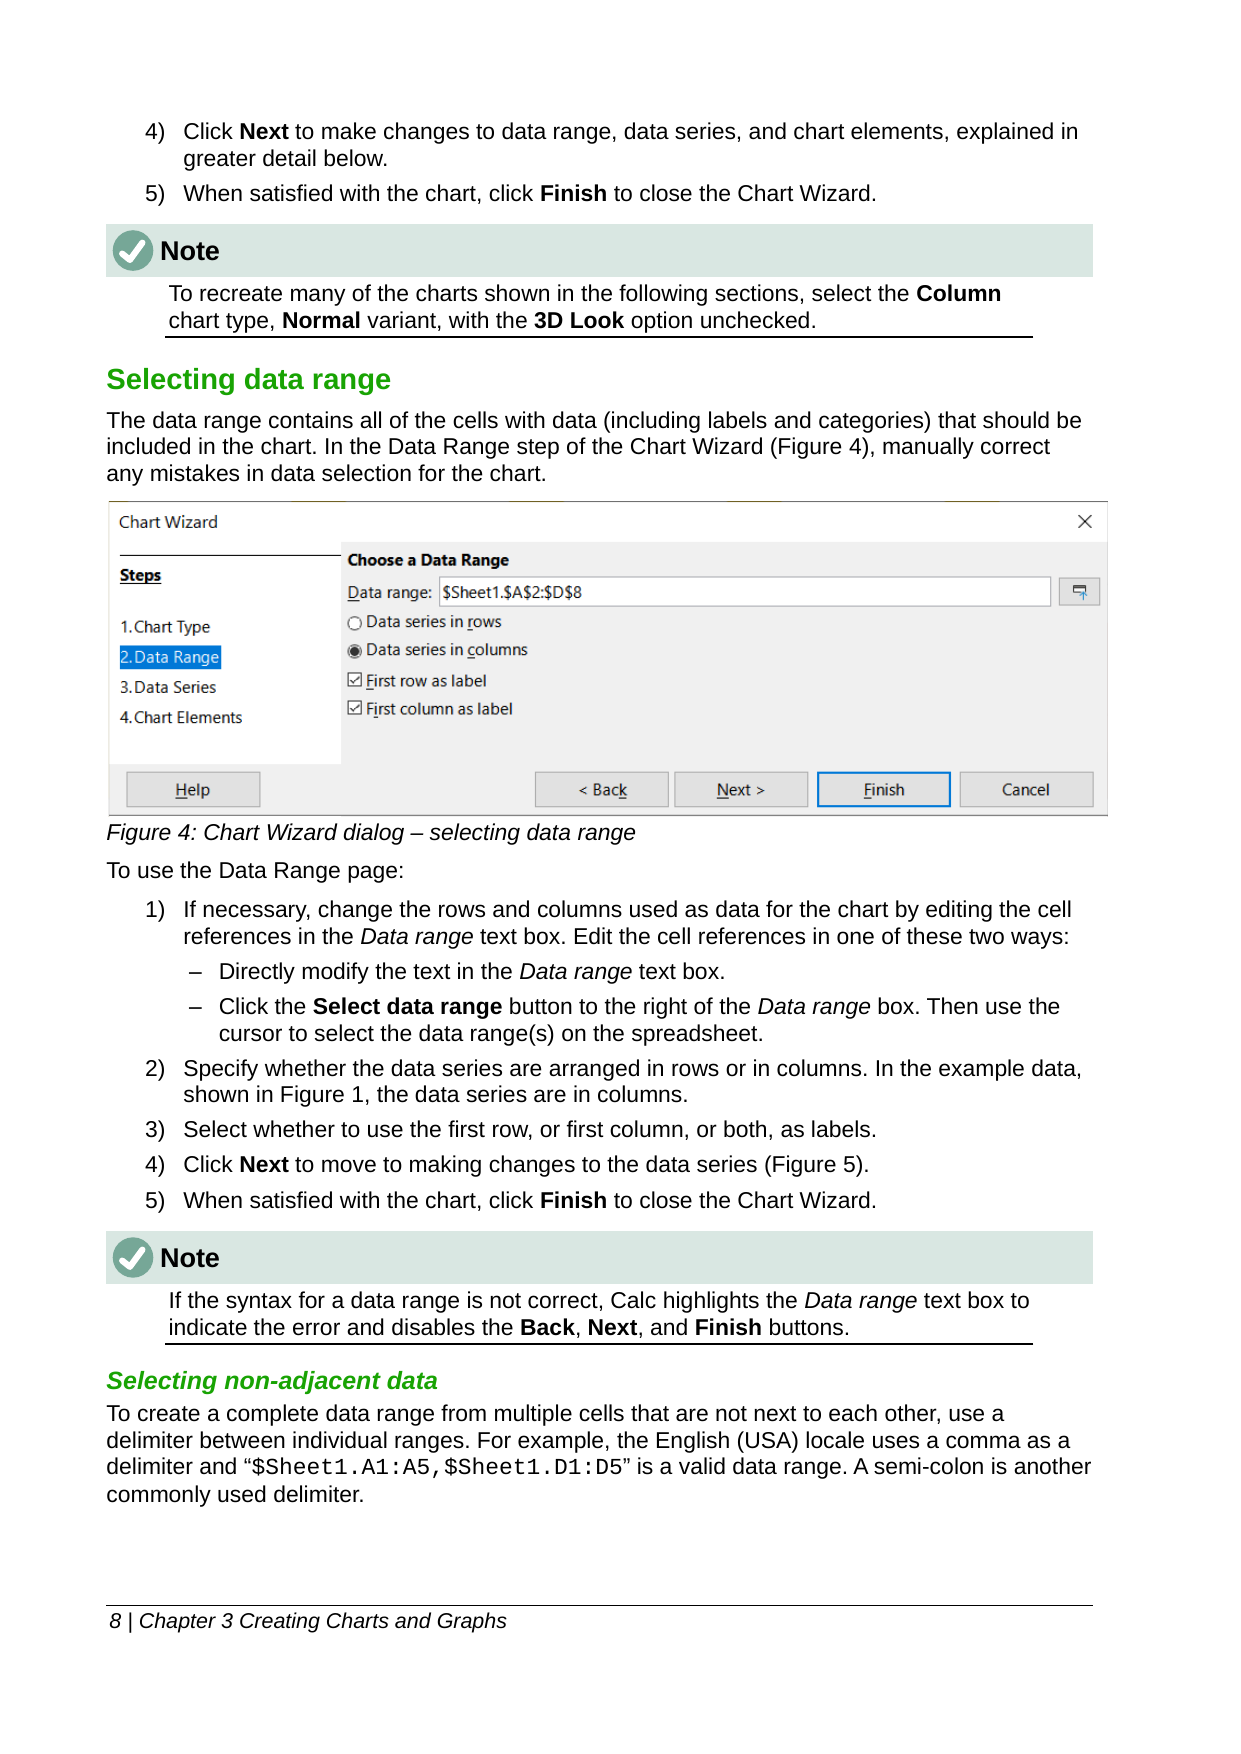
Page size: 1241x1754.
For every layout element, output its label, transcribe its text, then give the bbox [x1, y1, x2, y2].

text The data range contains all of the cells with data (including labels and categories) that should be included in the chart. In the Data Range step of the Chart Wizard (Figure 4), manually correct any mistakes in data selection for the chart. [106, 407, 1093, 486]
list When satisfied with the chart, click Finish to close the Chart Wizard. [165, 180, 1093, 206]
list When satisfied with the chart, click Finish to close the Chart Wizard. [165, 1187, 1093, 1213]
subtitle Selecting data range [106, 362, 1093, 395]
text To use the Data Range page: [106, 857, 1093, 884]
list Specify whether the data series are arranged in rows or in columns. In the example data, shown in Figure 1, the data series are in columns. [165, 1055, 1093, 1107]
list Click the Select data range button to the right of the Data range box. Then use the cursor to select the data range(s) on the spreadsheet. [189, 993, 1093, 1046]
subtitle Note [106, 224, 1093, 277]
picture [108, 501, 1108, 817]
text To create a complete data range from multiple cells that are not next to each other, use a delimiter between individual ranges. For example, the English (USA) locale uses a comma as a delimiter and “$Sheet1.A1:A5,$Sheet1.D1:D5” is a valid data range. A semi-colon is another commonly used delimiter. [106, 1400, 1093, 1508]
text To recreate many of the charts shown in the following sections, select the Column chart type, Normal variant, with the 3D Look option unchecked. [165, 277, 1033, 336]
text If the syntax for a data range is not correct, Calc highlights the Data range text box to indicate the error and disables the Back, Next, and Finish buttons. [165, 1284, 1033, 1343]
text Figure 4: Chart Wizard dialog – selecting data range [106, 498, 1111, 846]
list Select whether to use the first row, or first column, or both, as labels. [165, 1116, 1093, 1143]
subtitle Selecting non-adjacent data [106, 1366, 1093, 1394]
list Click Next to make changes to data range, data series, and chart elements, explained in greater detail below. [165, 118, 1093, 171]
subtitle Note [106, 1231, 1093, 1284]
list Click Next to move to making changes to the data series (Figure 5). [165, 1151, 1093, 1178]
list Directly modify the text in the Data range text box. [189, 958, 1093, 984]
list If necessary, change the rows and columns used as data for the chart by editing the cell references in the Data range text box. Edit the cell references in one of these two ways: [165, 896, 1093, 949]
